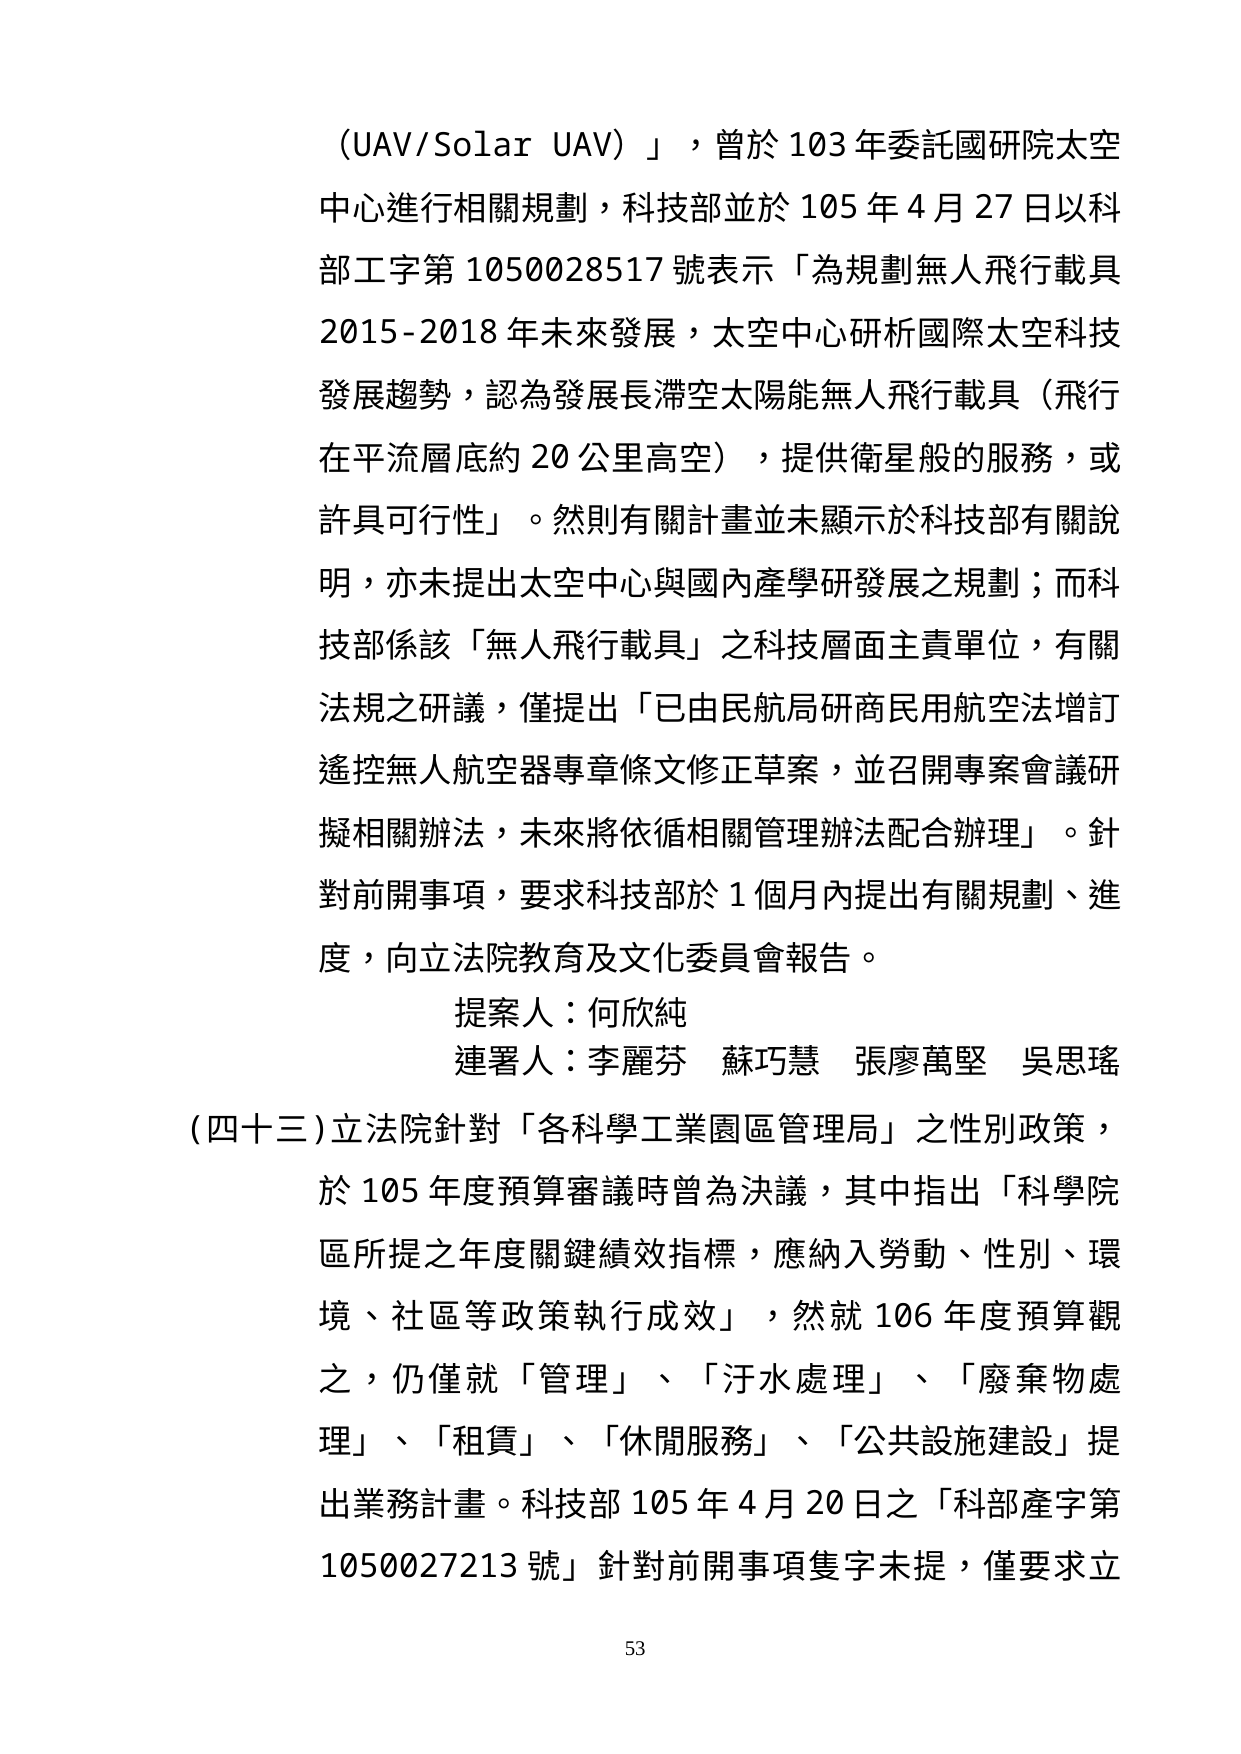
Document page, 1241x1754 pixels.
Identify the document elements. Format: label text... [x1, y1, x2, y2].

text (四十三)立法院針對「各科學工業園區管理局」之性別政策，於105年度預算審議時曾為決議，其中指出「科學院區所提之年度關鍵績效指標，應納入勞動、性別、環境、社區等政策執行成效」，然就106年度預算觀之，仍僅就「管理」、「汙水處理」、「廢棄物處理」、「租賃」、「休閒服務」、「公共設施建設」提出業務計畫。科技部105年4月20日之「科部產字第1050027213號」針對前開事項隻字未提，僅要求立 [185, 1096, 1122, 1596]
text （UAV/Solar UAV）」，曾於103年委託國研院太空中心進行相關規劃，科技部並於105年4月27日以科部工字第1050028517號表示「為規劃無人飛行載具2015-2018年未來發展，太空中心研析國際太空科技發展趨勢，認為發展長滯空太陽能無人飛行載具（飛行在平流層底約20公里高空），提供衛星般的服務，或許具可行性」。然則有關計畫並未顯示於科技部有關說明，亦未提出太空中心與國內產學研發展之規劃；而科技部係該「無人飛行載具」之科技層面主責單位，有關法規之研議，僅提出「已由民航局研商民用航空法增訂遙控無人航空器專章條文修正草案，並召開專案會議研擬相關辦法，未來將依循相關管理辦法配合辦理」。針對前開事項，要求科技部於1個月內提出有關規劃、進度，向立法院教育及文化委員會報告。 [185, 112, 1122, 987]
text 連署人：李麗芬 蘇巧慧 張廖萬堅 吳思瑤 [148, 1035, 1122, 1083]
text 提案人：何欣純 [148, 987, 1122, 1035]
